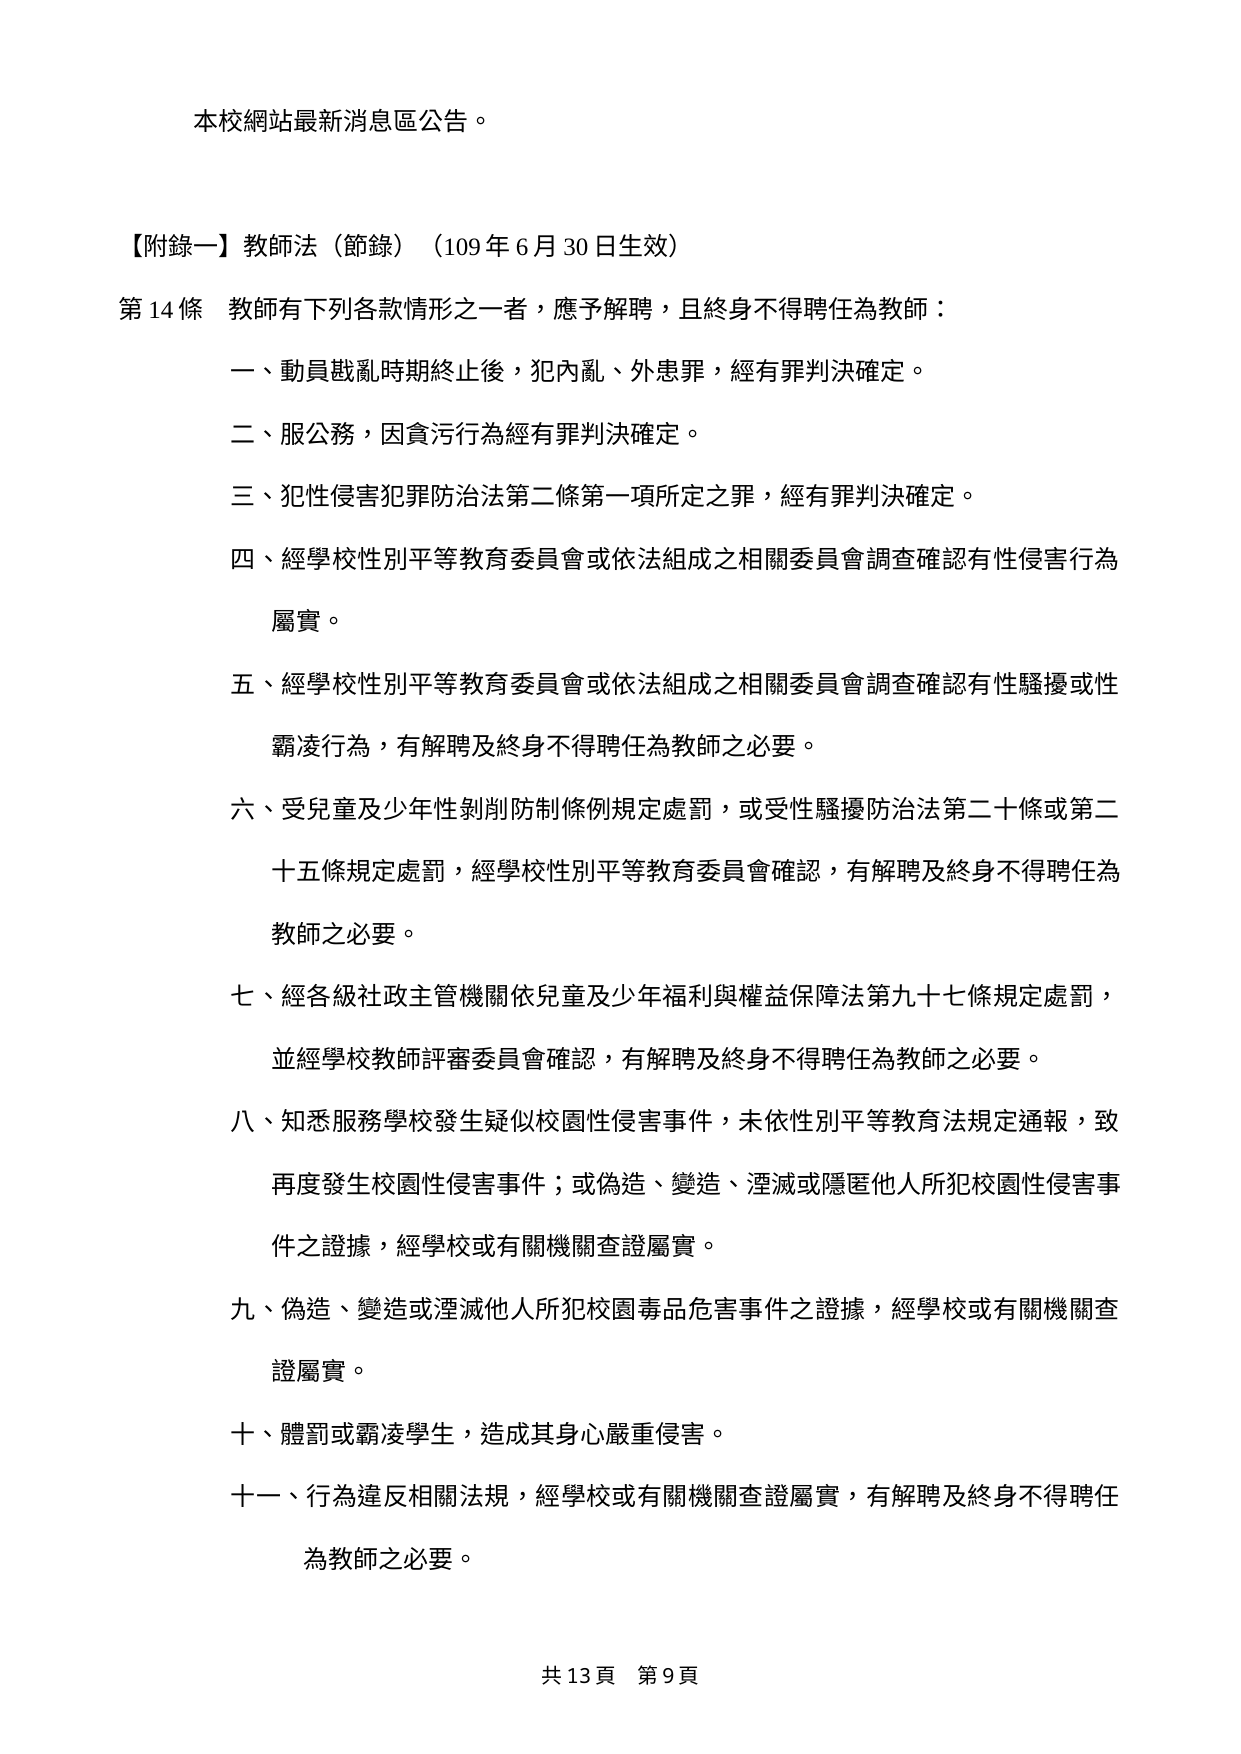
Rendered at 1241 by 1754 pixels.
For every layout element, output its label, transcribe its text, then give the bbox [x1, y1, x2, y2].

text 五、經學校性別平等教育委員會或依法組成之相關委員會調查確認有性騷擾或性霸凌行為，有解聘及終身不得聘任為教師之必要。 [230, 641, 1122, 766]
text 十、體罰或霸凌學生，造成其身心嚴重侵害。 [230, 1391, 1122, 1453]
text 八、知悉服務學校發生疑似校園性侵害事件，未依性別平等教育法規定通報，致再度發生校園性侵害事件；或偽造、變造、湮滅或隱匿他人所犯校園性侵害事件之證據，經學校或有關機關查證屬實。 [230, 1078, 1122, 1266]
text 三、犯性侵害犯罪防治法第二條第一項所定之罪，經有罪判決確定。 [230, 453, 1122, 516]
text 六、受兒童及少年性剝削防制條例規定處罰，或受性騷擾防治法第二十條或第二十五條規定處罰，經學校性別平等教育委員會確認，有解聘及終身不得聘任為教師之必要。 [230, 766, 1122, 953]
text 一、動員戡亂時期終止後，犯內亂、外患罪，經有罪判決確定。 [230, 328, 1122, 391]
text 【附錄一】教師法（節錄）（109年6月30日生效） [118, 203, 1122, 266]
text 七、經各級社政主管機關依兒童及少年福利與權益保障法第九十七條規定處罰，並經學校教師評審委員會確認，有解聘及終身不得聘任為教師之必要。 [230, 953, 1122, 1078]
text 十一、行為違反相關法規，經學校或有關機關查證屬實，有解聘及終身不得聘任為教師之必要。 [230, 1453, 1122, 1578]
text 二、服公務，因貪污行為經有罪判決確定。 [230, 391, 1122, 453]
text 九、偽造、變造或湮滅他人所犯校園毒品危害事件之證據，經學校或有關機關查證屬實。 [230, 1266, 1122, 1391]
text 本校網站最新消息區公告。 [118, 78, 1122, 141]
text 第14條 教師有下列各款情形之一者，應予解聘，且終身不得聘任為教師： [118, 266, 1122, 328]
text 四、經學校性別平等教育委員會或依法組成之相關委員會調查確認有性侵害行為屬實。 [230, 516, 1122, 641]
